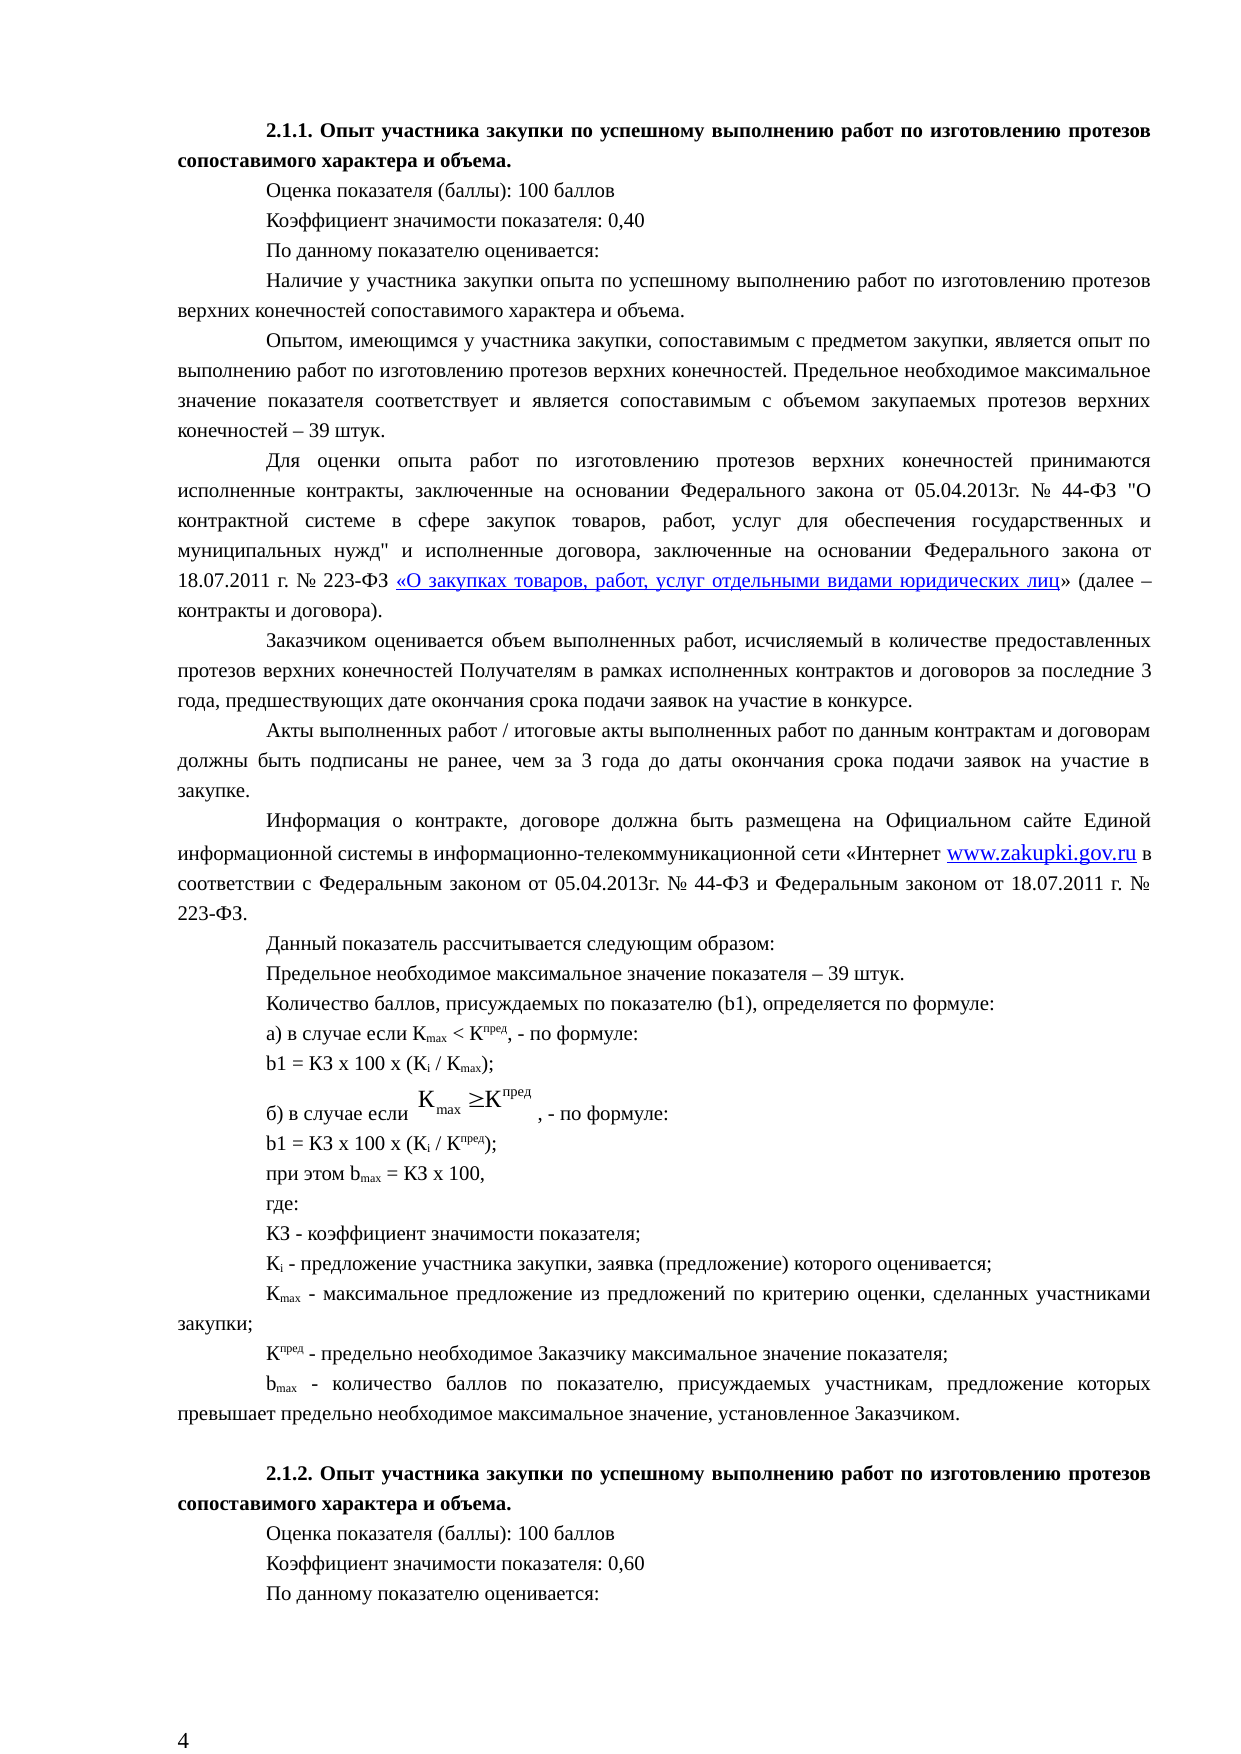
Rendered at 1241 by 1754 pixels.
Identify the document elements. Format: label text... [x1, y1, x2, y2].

text b1 = КЗ x 100 x (Кi / Кmax); [177, 1051, 1152, 1075]
text Количество баллов, присуждаемых по показателю (b1), определяется по формуле: [177, 991, 1152, 1015]
text 2.1.2. Опыт участника закупки по успешному выполнению работ по изготовлению протезов сопоставимого характера и объема. [177, 1461, 1152, 1515]
text Опытом, имеющимся у участника закупки, сопоставимым с предметом закупки, является опыт по выполнению работ по изготовлению протезов верхних конечностей. Предельное необходимое максимальное значение показателя соответствует и является сопоставимым с объемом закупаемых протезов верхних конечностей – 39 штук. [177, 328, 1152, 442]
text Предельное необходимое максимальное значение показателя – 39 штук. [177, 961, 1152, 985]
text По данному показателю оценивается: [177, 1581, 1152, 1605]
text Кi - предложение участника закупки, заявка (предложение) которого оценивается; [177, 1251, 1152, 1275]
text Информация о контракте, договоре должна быть размещена на Официальном сайте Единой информационной системы в информационно-телекоммуникационной сети «Интернет www.zakupki.gov.ru в соответствии с Федеральным законом от 05.04.2013г. № 44-ФЗ и Федеральным законом от 18.07.2011 г. № 223-ФЗ. [177, 808, 1152, 925]
text b1 = КЗ x 100 x (Кi / Кпред); [177, 1131, 1152, 1155]
text а) в случае если Кmax < Кпред, - по формуле: [177, 1021, 1152, 1045]
text Коэффициент значимости показателя: 0,60 [177, 1551, 1152, 1575]
text Коэффициент значимости показателя: 0,40 [177, 208, 1152, 232]
text По данному показателю оценивается: [177, 238, 1152, 262]
text 2.1.1. Опыт участника закупки по успешному выполнению работ по изготовлению протезов сопоставимого характера и объема. [177, 118, 1152, 172]
text Наличие у участника закупки опыта по успешному выполнению работ по изготовлению протезов верхних конечностей сопоставимого характера и объема. [177, 268, 1152, 322]
text Оценка показателя (баллы): 100 баллов [177, 1521, 1152, 1545]
text Данный показатель рассчитывается следующим образом: [177, 931, 1152, 955]
text Кmax - максимальное предложение из предложений по критерию оценки, сделанных участниками закупки; [177, 1281, 1152, 1335]
text Оценка показателя (баллы): 100 баллов [177, 178, 1152, 202]
text где: [177, 1191, 1152, 1215]
text Заказчиком оценивается объем выполненных работ, исчисляемый в количестве предоставленных протезов верхних конечностей Получателям в рамках исполненных контрактов и договоров за последние 3 года, предшествующих дате окончания срока подачи заявок на участие в конкурсе. [177, 628, 1152, 712]
text при этом bmax = КЗ x 100, [177, 1161, 1152, 1185]
text Кпред - предельно необходимое Заказчику максимальное значение показателя; [177, 1341, 1152, 1365]
text Для оценки опыта работ по изготовлению протезов верхних конечностей принимаются исполненные контракты, заключенные на основании Федерального закона от 05.04.2013г. № 44-ФЗ "О контрактной системе в сфере закупок товаров, работ, услуг для обеспечения государственных и муниципальных нужд" и исполненные договора, заключенные на основании Федерального закона от 18.07.2011 г. № 223-ФЗ «О закупках товаров, работ, услуг отдельными видами юридических лиц» (далее – контракты и договора). [177, 448, 1152, 622]
text Акты выполненных работ / итоговые акты выполненных работ по данным контрактам и договорам должны быть подписаны не ранее, чем за 3 года до даты окончания срока подачи заявок на участие в закупке. [177, 718, 1152, 802]
text КЗ - коэффициент значимости показателя; [177, 1221, 1152, 1245]
text bmax - количество баллов по показателю, присуждаемых участникам, предложение которых превышает предельно необходимое максимальное значение, установленное Заказчиком. [177, 1371, 1152, 1425]
text б) в случае если , - по формуле: [177, 1081, 1152, 1125]
